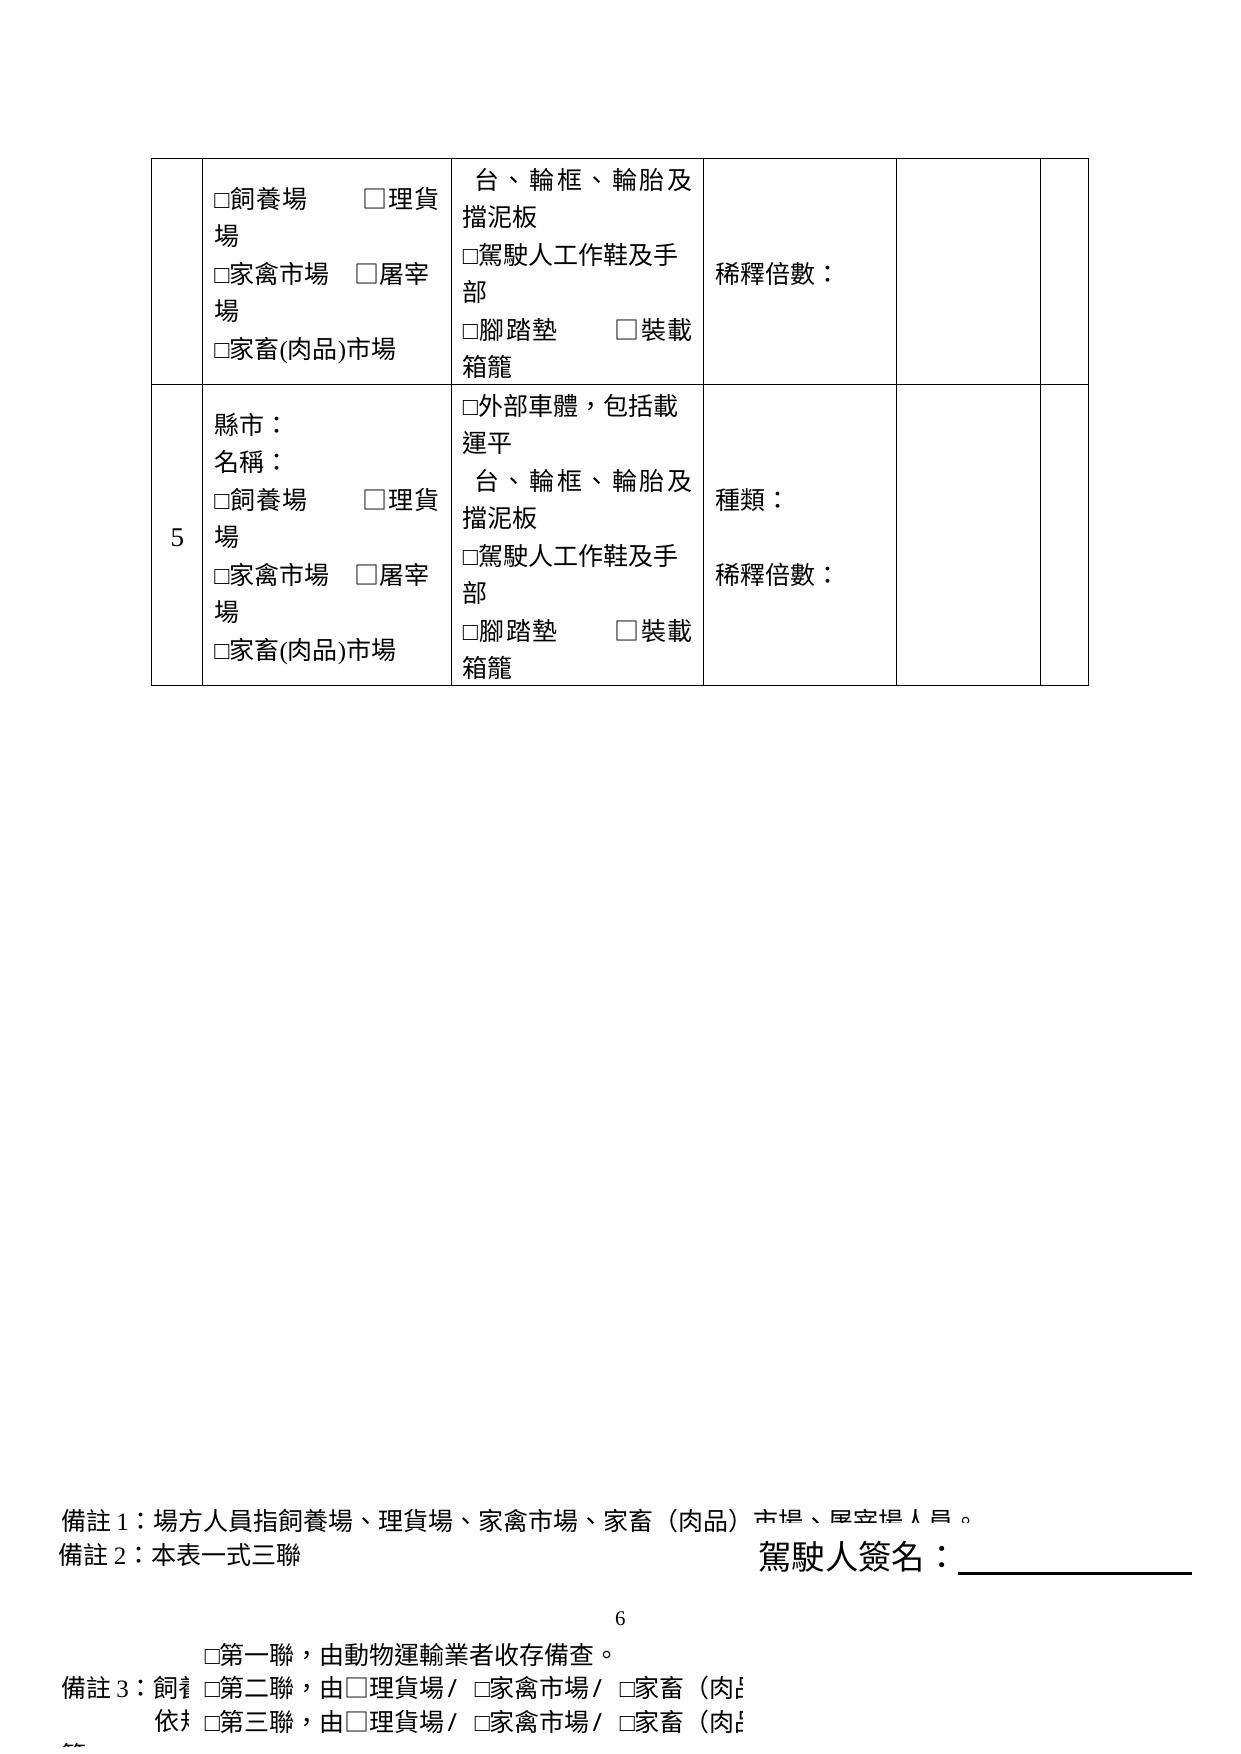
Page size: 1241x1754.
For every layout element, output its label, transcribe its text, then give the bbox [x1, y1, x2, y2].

text 駕駛人簽名： [758, 1531, 1205, 1579]
text 備註1：場方人員指飼養場、理貨場、家禽市場、家畜（肉品）市場、屠宰場人員。 [61, 1504, 1179, 1537]
table_cell [897, 159, 1040, 384]
text □第二聯，由□理貨場/ □家禽市場/ □家畜（肉品）市場/ □屠宰場等人員收執備查。 [204, 1671, 743, 1704]
text 備註3：飼養場應記錄動物運輸車輛進場日期、車號及消毒情形，並由駕駛人簽名確認，以供查核；其 [61, 1671, 189, 1704]
text 依規定應設置畜牧場衛生管理（工作）紀錄簿者，應記錄於該畜牧場衛生管理（工作）紀錄簿。 [61, 1704, 189, 1746]
table_cell 種類： 稀釋倍數： [704, 385, 896, 685]
table_cell [897, 385, 1040, 685]
table_cell 台、輪框、輪胎及擋泥板 □駕駛人工作鞋及手部 □腳踏墊 □裝載箱籠 [452, 159, 703, 384]
table_cell [152, 159, 202, 384]
table_cell □外部車體，包括載運平 台、輪框、輪胎及擋泥板 □駕駛人工作鞋及手部 □腳踏墊 □裝載箱籠 [452, 385, 703, 685]
table_cell [1041, 159, 1088, 384]
text 備註2：本表一式三聯 [59, 1537, 743, 1571]
table_cell 5 [152, 385, 202, 685]
table_cell 縣市： 名稱： □飼養場 □理貨場 □家禽市場 □屠宰場 □家畜(肉品)市場 [203, 385, 451, 685]
table_cell [1041, 385, 1088, 685]
text □第三聯，由□理貨場/ □家禽市場/ □家畜（肉品）市場/ □屠宰場等人員收執備查。 [204, 1704, 743, 1738]
table_cell □飼養場 □理貨場 □家禽市場 □屠宰場 □家畜(肉品)市場 [203, 159, 451, 384]
text □第一聯，由動物運輸業者收存備查。 [204, 1638, 743, 1671]
table_cell 稀釋倍數： [704, 159, 896, 384]
